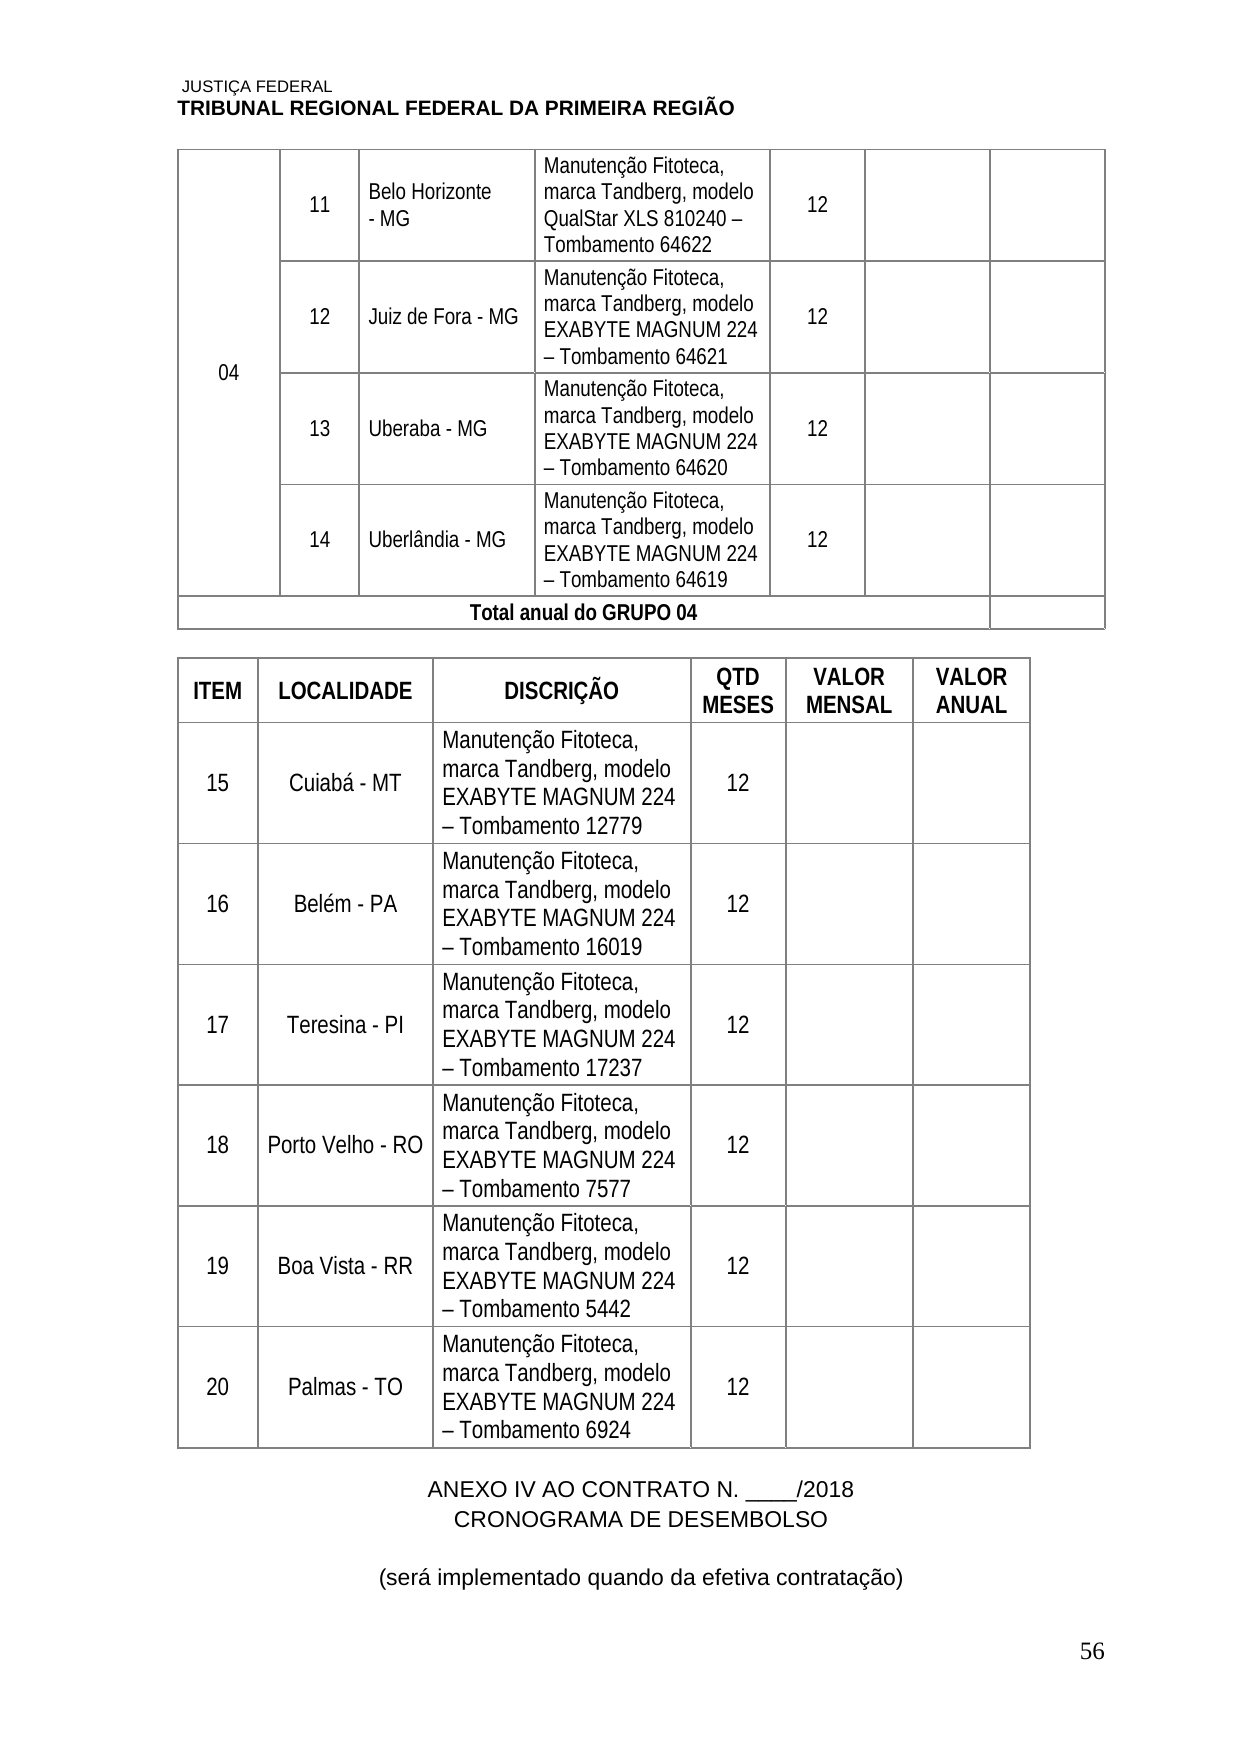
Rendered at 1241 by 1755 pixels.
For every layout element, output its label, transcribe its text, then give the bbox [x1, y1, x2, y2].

table_cell [1014, 597, 1104, 628]
table_cell Porto Velho - RO [259, 1086, 337, 1205]
table_cell 12 [771, 374, 864, 484]
table_cell 04 [179, 150, 279, 595]
table_cell [1014, 965, 1029, 1084]
table_cell 13 [281, 374, 358, 484]
table_cell [1014, 723, 1029, 843]
table_cell Manutenção Fitoteca, marca Tandberg, modelo EXABYTE MAGNUM 224 – Tombamento 64620 [536, 374, 769, 484]
table_cell 15 [179, 723, 257, 843]
table_cell [866, 485, 989, 572]
table_cell Juiz de Fora - MG [360, 262, 534, 372]
table_cell Boa Vista - RR [259, 1207, 337, 1326]
table_cell [991, 485, 1104, 595]
table_cell [787, 1349, 912, 1447]
table_cell 16 [179, 844, 257, 963]
table_cell Teresina - PI [259, 965, 337, 1084]
table_cell Palmas - TO [259, 1327, 432, 1447]
table_cell Belo Horizonte - MG [360, 150, 534, 260]
table_cell Uberlândia - MG [360, 485, 534, 572]
table_header LOCALIDADE [259, 659, 337, 722]
table_cell 18 [179, 1086, 257, 1205]
table_cell 17 [179, 965, 257, 1084]
table_cell 14 [281, 485, 358, 595]
table_header VALOR ANUAL [1014, 659, 1029, 722]
table_cell [1014, 1086, 1029, 1205]
text (será implementado quando da efetiva contratação) [183, 1564, 1098, 1590]
table_cell [991, 374, 1104, 484]
table_cell [866, 262, 989, 372]
table_cell 11 [281, 150, 358, 260]
table_cell 12 [771, 262, 864, 372]
table_cell Total anual do GRUPO 04 [179, 597, 337, 628]
table_cell Manutenção Fitoteca, marca Tandberg, modelo EXABYTE MAGNUM 224 – Tombamento 64621 [536, 262, 769, 372]
table_cell 12 [281, 262, 358, 372]
table_cell [991, 262, 1104, 372]
table_cell 20 [179, 1327, 257, 1447]
table_cell [866, 374, 989, 484]
table_cell [1014, 844, 1029, 963]
table_cell 12 [771, 150, 864, 260]
table_cell Belém - PA [259, 844, 337, 963]
table_cell 12 [771, 485, 864, 572]
table_header ITEM [179, 659, 257, 722]
text ANEXO IV AO CONTRATO N. ____/2018 [183, 1476, 1098, 1502]
table_cell [914, 1327, 1029, 1447]
table_cell Manutenção Fitoteca, marca Tandberg, modelo EXABYTE MAGNUM 224 – Tombamento 6924 [434, 1349, 690, 1447]
text CRONOGRAMA DE DESEMBOLSO [183, 1506, 1098, 1532]
table_cell 12 [692, 1349, 785, 1447]
table_cell Manutenção Fitoteca, marca Tandberg, modelo QualStar XLS 810240 – Tombamento 64622 [536, 150, 769, 260]
table_cell 19 [179, 1207, 257, 1326]
table_cell [1014, 1207, 1029, 1326]
table_cell Uberaba - MG [360, 374, 534, 484]
table_cell [866, 150, 989, 260]
table_cell [991, 150, 1104, 260]
table_cell Manutenção Fitoteca, marca Tandberg, modelo EXABYTE MAGNUM 224 – Tombamento 64619 [536, 485, 769, 572]
table_cell Cuiabá - MT [259, 723, 337, 843]
